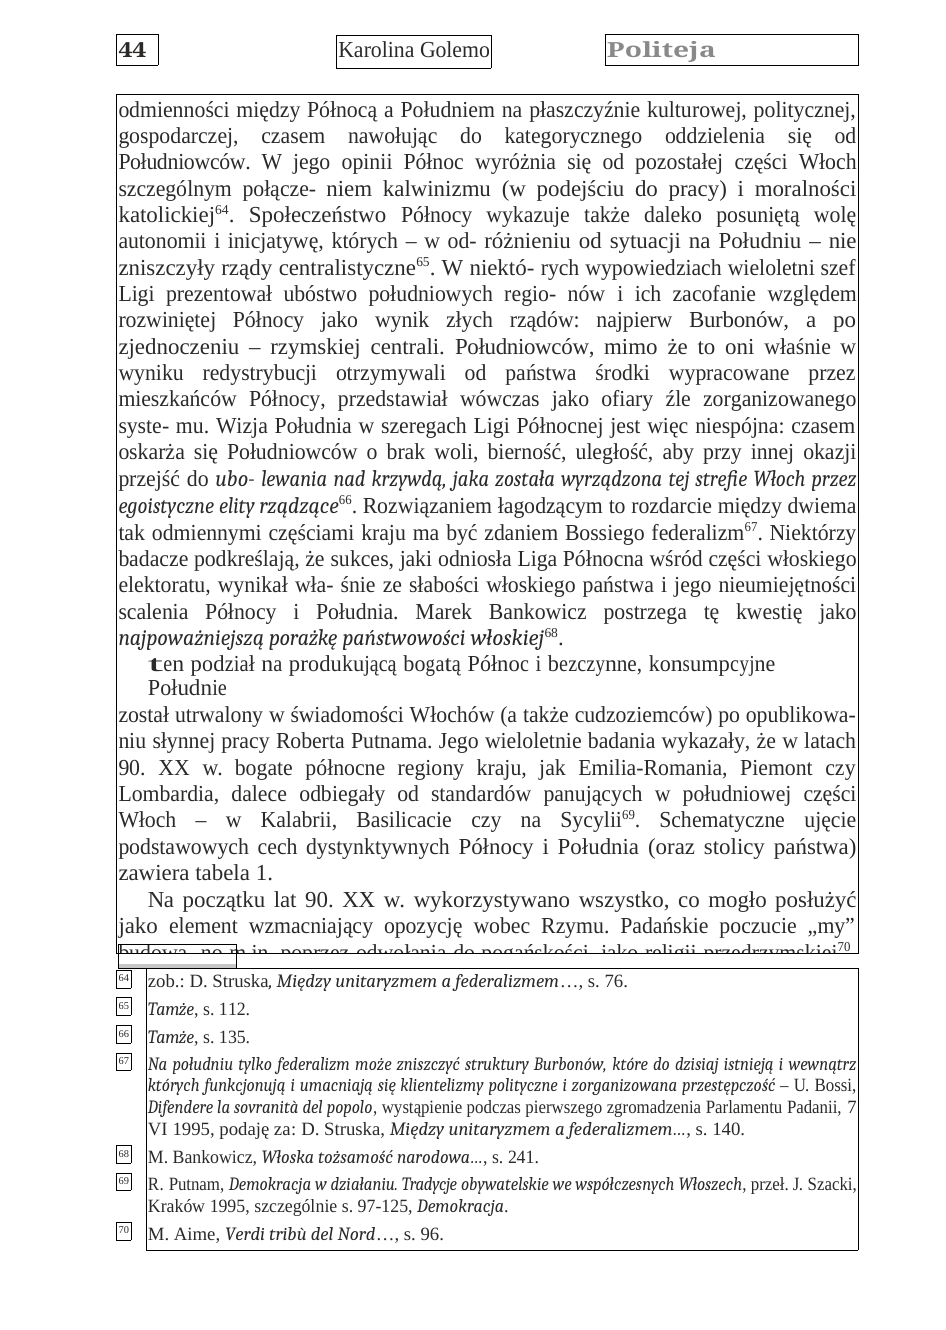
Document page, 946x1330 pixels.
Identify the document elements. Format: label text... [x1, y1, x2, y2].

text Karolina Golemo [338, 37, 491, 63]
text Tamże, s. 112. [148, 998, 858, 1020]
text Politeja 5(31/1)/2014 [607, 35, 858, 65]
text 70 [118, 1224, 131, 1236]
text Na początku lat 90. XX w. wykorzystywano wszystko, co mogło posłużyć jako element wzmacniający opozycję wobec Rzymu. Padańskie poczucie „my” budowa- no m.in. poprzez odwołania do pogańskości, jako religii przedrzymskiej70. Po wejściu Ligi Północnej w 1994 r. do koalicji rządzącej (razem z partią Berlusconiego Forza Italia) zmieniło się nastawienie jej reprezentantów do stolicy. Coraz rzadziej słucha- [118, 886, 856, 953]
text odmienności między Północą a Południem na płaszczyźnie kulturowej, politycznej, gospodarczej, czasem nawołując do kategorycznego oddzielenia się od Południowców. W jego opinii Północ wyróżnia się od pozostałej części Włoch szczególnym połącze- niem kalwinizmu (w podejściu do pracy) i moralności katolickiej64. Społeczeństwo Północy wykazuje także daleko posuniętą wolę autonomii i inicjatywę, których – w od- różnieniu od sytuacji na Południu – nie zniszczyły rządy centralistyczne65. W niektó- rych wypowiedziach wieloletni szef Ligi prezentował ubóstwo południowych regio- nów i ich zacofanie względem rozwiniętej Północy jako wynik złych rządów: najpierw Burbonów, a po zjednoczeniu – rzymskiej centrali. Południowców, mimo że to oni właśnie w wyniku redystrybucji otrzymywali od państwa środki wypracowane przez mieszkańców Północy, przedstawiał wówczas jako ofiary źle zorganizowanego syste- mu. Wizja Południa w szeregach Ligi Północnej jest więc niespójna: czasem oskarża się Południowców o brak woli, bierność, uległość, aby przy innej okazji przejść do ubo- lewania nad krzywdą, jaka została wyrządzona tej strefie Włoch przez egoistyczne elity rządzące66. Rozwiązaniem łagodzącym to rozdarcie między dwiema tak odmiennymi częściami kraju ma być zdaniem Bossiego federalizm67. Niektórzy badacze podkreślają, że sukces, jaki odniosła Liga Północna wśród części włoskiego elektoratu, wynikał wła- śnie ze słabości włoskiego państwa i jego nieumiejętności scalenia Północy i Południa. Marek Bankowicz postrzega tę kwestię jako najpoważniejszą porażkę państwowości włoskiej68. [118, 96, 857, 651]
text ten podział na produkującą bogatą Północ i bezczynne, konsumpcyjne Południe [148, 651, 858, 701]
text 64 [118, 972, 131, 984]
text 65 [118, 1000, 131, 1012]
text M. Bankowicz, Włoska tożsamość narodowa…, s. 241. [148, 1146, 858, 1168]
text 68 [118, 1147, 131, 1159]
text został utrwalony w świadomości Włochów (a także cudzoziemców) po opublikowa- niu słynnej pracy Roberta Putnama. Jego wieloletnie badania wykazały, że w latach 90. XX w. bogate północne regiony kraju, jak Emilia-Romania, Piemont czy Lombardia, dalece odbiegały od standardów panujących w południowej części Włoch – w Kalabrii, Basilicacie czy na Sycylii69. Schematyczne ujęcie podstawowych cech dystynktywnych Północy i Południa (oraz stolicy państwa) zawiera tabela 1. [118, 701, 857, 886]
text 67 [118, 1055, 131, 1067]
text Na południu tylko federalizm może zniszczyć struktury Burbonów, które do dzisiaj istnieją i wewnątrz których funkcjonują i umacniają się klientelizmy polityczne i zorganizowana przestępczość – U. Bossi, Difendere la sovranità del popolo, wystąpienie podczas pierwszego zgromadzenia Parlamentu Padanii, 7 VI 1995, podaję za: D. Struska, Między unitaryzmem a federalizmem…, s. 140. [148, 1054, 856, 1140]
text M. Aime, Verdi tribù del Nord…, s. 96. [148, 1222, 858, 1244]
text 69 [118, 1175, 131, 1187]
text Tamże, s. 135. [148, 1026, 858, 1048]
text zob.: D. Struska, Między unitaryzmem a federalizmem…, s. 76. [148, 970, 858, 992]
text R. Putnam, Demokracja w działaniu. Tradycje obywatelskie we współczesnych Włoszech, przeł. J. Szacki, Kraków 1995, szczególnie s. 97-125, Demokracja. [148, 1173, 858, 1217]
text 444 [118, 35, 158, 65]
text 66 [118, 1027, 131, 1039]
